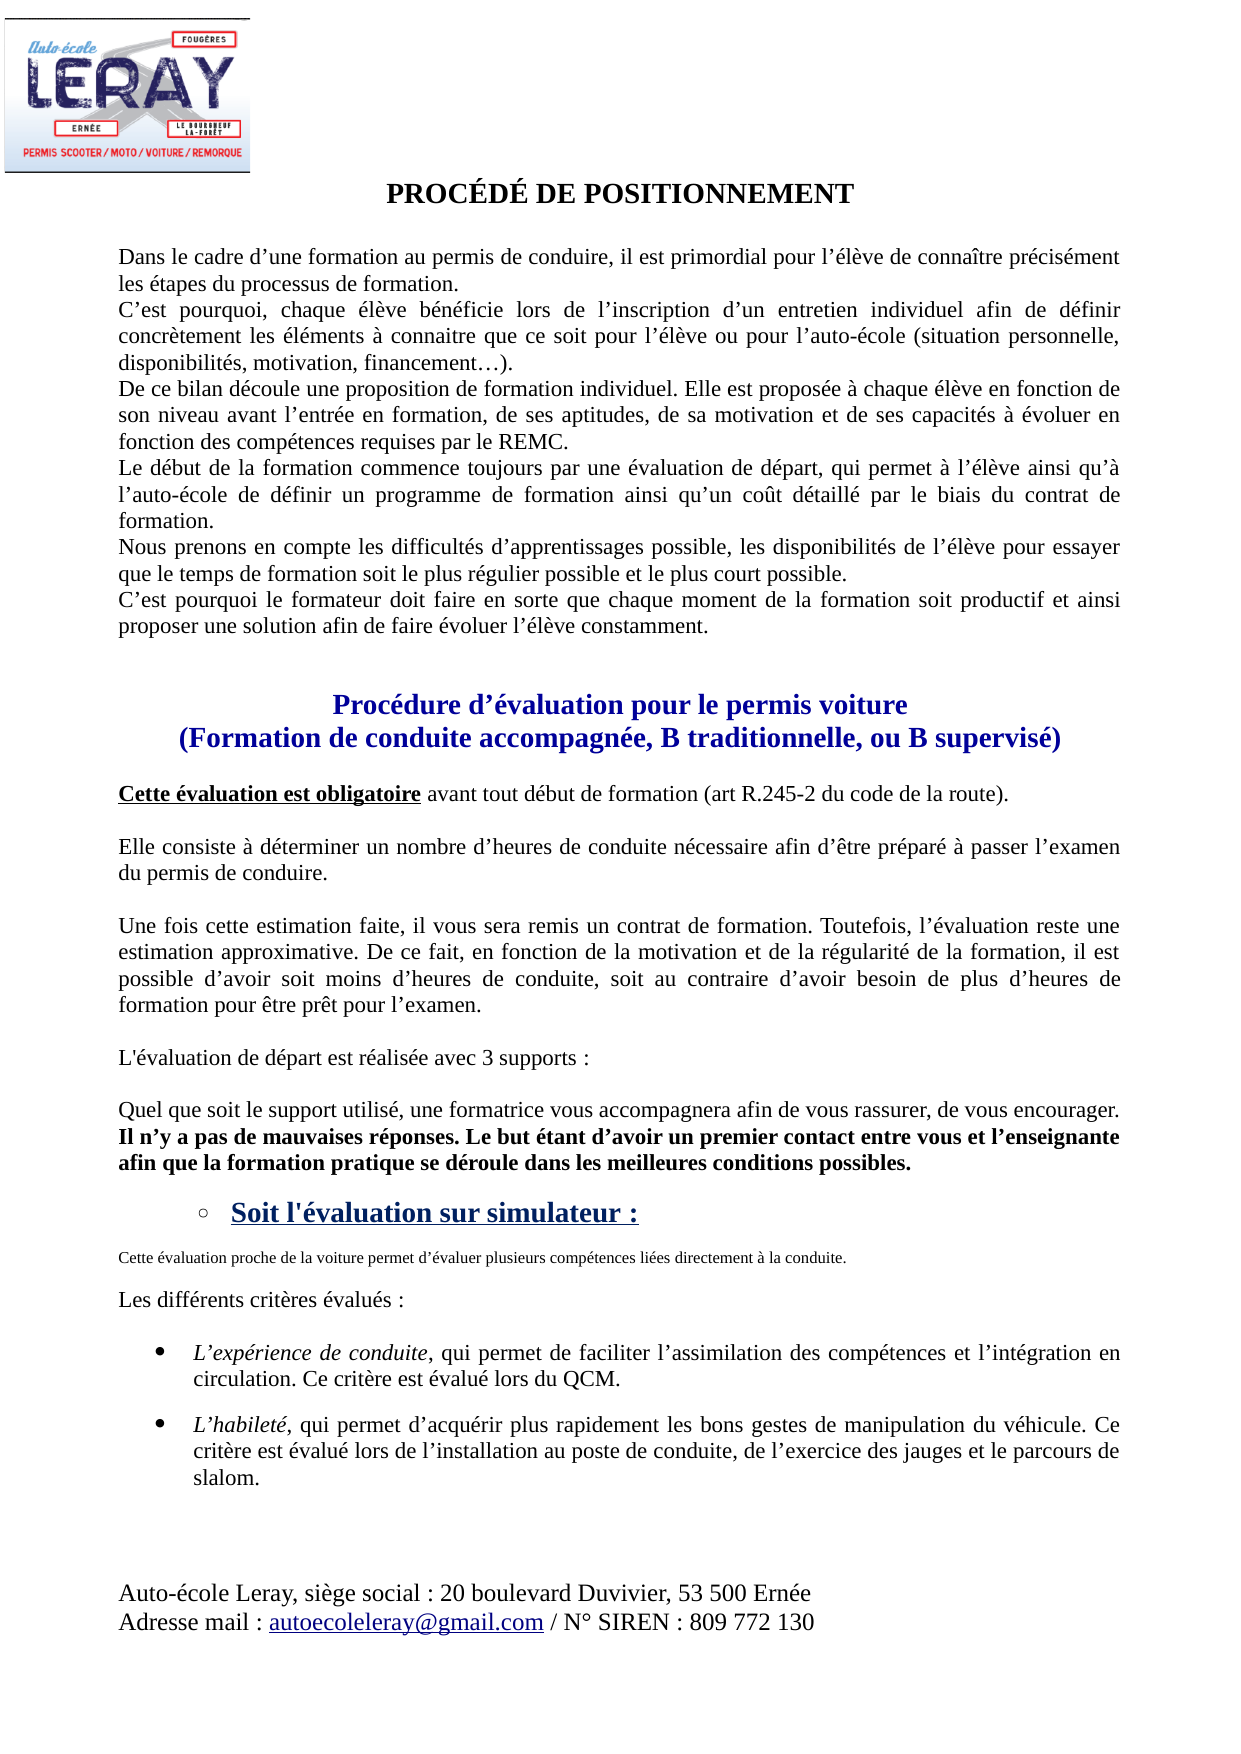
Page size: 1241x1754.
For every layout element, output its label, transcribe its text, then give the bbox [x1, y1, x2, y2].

text L'évaluation de départ est réalisée avec 3 supports : [118, 1044, 1122, 1070]
list L’expérience de conduite, qui permet de faciliter l’assimilation des compétences et l’intégration en circulation. Ce critère est évalué lors du QCM. [156, 1338, 1122, 1392]
text De ce bilan découle une proposition de formation individuel. Elle est proposée à chaque élève en fonction de son niveau avant l’entrée en formation, de ses aptitudes, de sa motivation et de ses capacités à évoluer en fonction des compétences requises par le REMC. [118, 375, 1122, 454]
text Les différents critères évalués : [118, 1286, 1122, 1312]
list L’habileté, qui permet d’acquérir plus rapidement les bons gestes de manipulation du véhicule. Ce critère est évalué lors de l’installation au poste de conduite, de l’exercice des jauges et le parcours de slalom. [156, 1411, 1122, 1490]
text Nous prenons en compte les difficultés d’apprentissages possible, les disponibilités de l’élève pour essayer que le temps de formation soit le plus régulier possible et le plus court possible. [118, 533, 1122, 586]
picture [4, 18, 251, 173]
text Elle consiste à déterminer un nombre d’heures de conduite nécessaire afin d’être préparé à passer l’examen du permis de conduire. [118, 833, 1122, 886]
text C’est pourquoi, chaque élève bénéficie lors de l’inscription d’un entretien individuel afin de définir concrètement les éléments à connaitre que ce soit pour l’élève ou pour l’auto-école (situation personnelle, disponibilités, motivation, financement…). [118, 296, 1122, 375]
text Procédure d’évaluation pour le permis voiture [118, 687, 1122, 720]
text Quel que soit le support utilisé, une formatrice vous accompagnera afin de vous rassurer, de vous encourager. Il n’y a pas de mauvaises réponses. Le but étant d’avoir un premier contact entre vous et l’enseignante afin que la formation pratique se déroule dans les meilleures conditions possibles. [118, 1097, 1122, 1176]
text Cette évaluation est obligatoire avant tout début de formation (art R.245-2 du code de la route). [118, 780, 1122, 807]
list Soit l'évaluation sur simulateur : [193, 1195, 1122, 1228]
text PROCÉDÉ DE POSITIONNEMENT [118, 176, 1122, 210]
text Dans le cadre d’une formation au permis de conduire, il est primordial pour l’élève de connaître précisément les étapes du processus de formation. [118, 243, 1122, 296]
text Une fois cette estimation faite, il vous sera remis un contrat de formation. Toutefois, l’évaluation reste une estimation approximative. De ce fait, en fonction de la motivation et de la régularité de la formation, il est possible d’avoir soit moins d’heures de conduite, soit au contraire d’avoir besoin de plus d’heures de formation pour être prêt pour l’examen. [118, 912, 1122, 1017]
text Le début de la formation commence toujours par une évaluation de départ, qui permet à l’élève ainsi qu’à l’auto-école de définir un programme de formation ainsi qu’un coût détaillé par le biais du contrat de formation. [118, 454, 1122, 533]
text Cette évaluation proche de la voiture permet d’évaluer plusieurs compétences liées directement à la conduite. [118, 1247, 1122, 1267]
text (Formation de conduite accompagnée, B traditionnelle, ou B supervisé) [118, 720, 1122, 754]
text C’est pourquoi le formateur doit faire en sorte que chaque moment de la formation soit productif et ainsi proposer une solution afin de faire évoluer l’élève constamment. [118, 586, 1122, 639]
